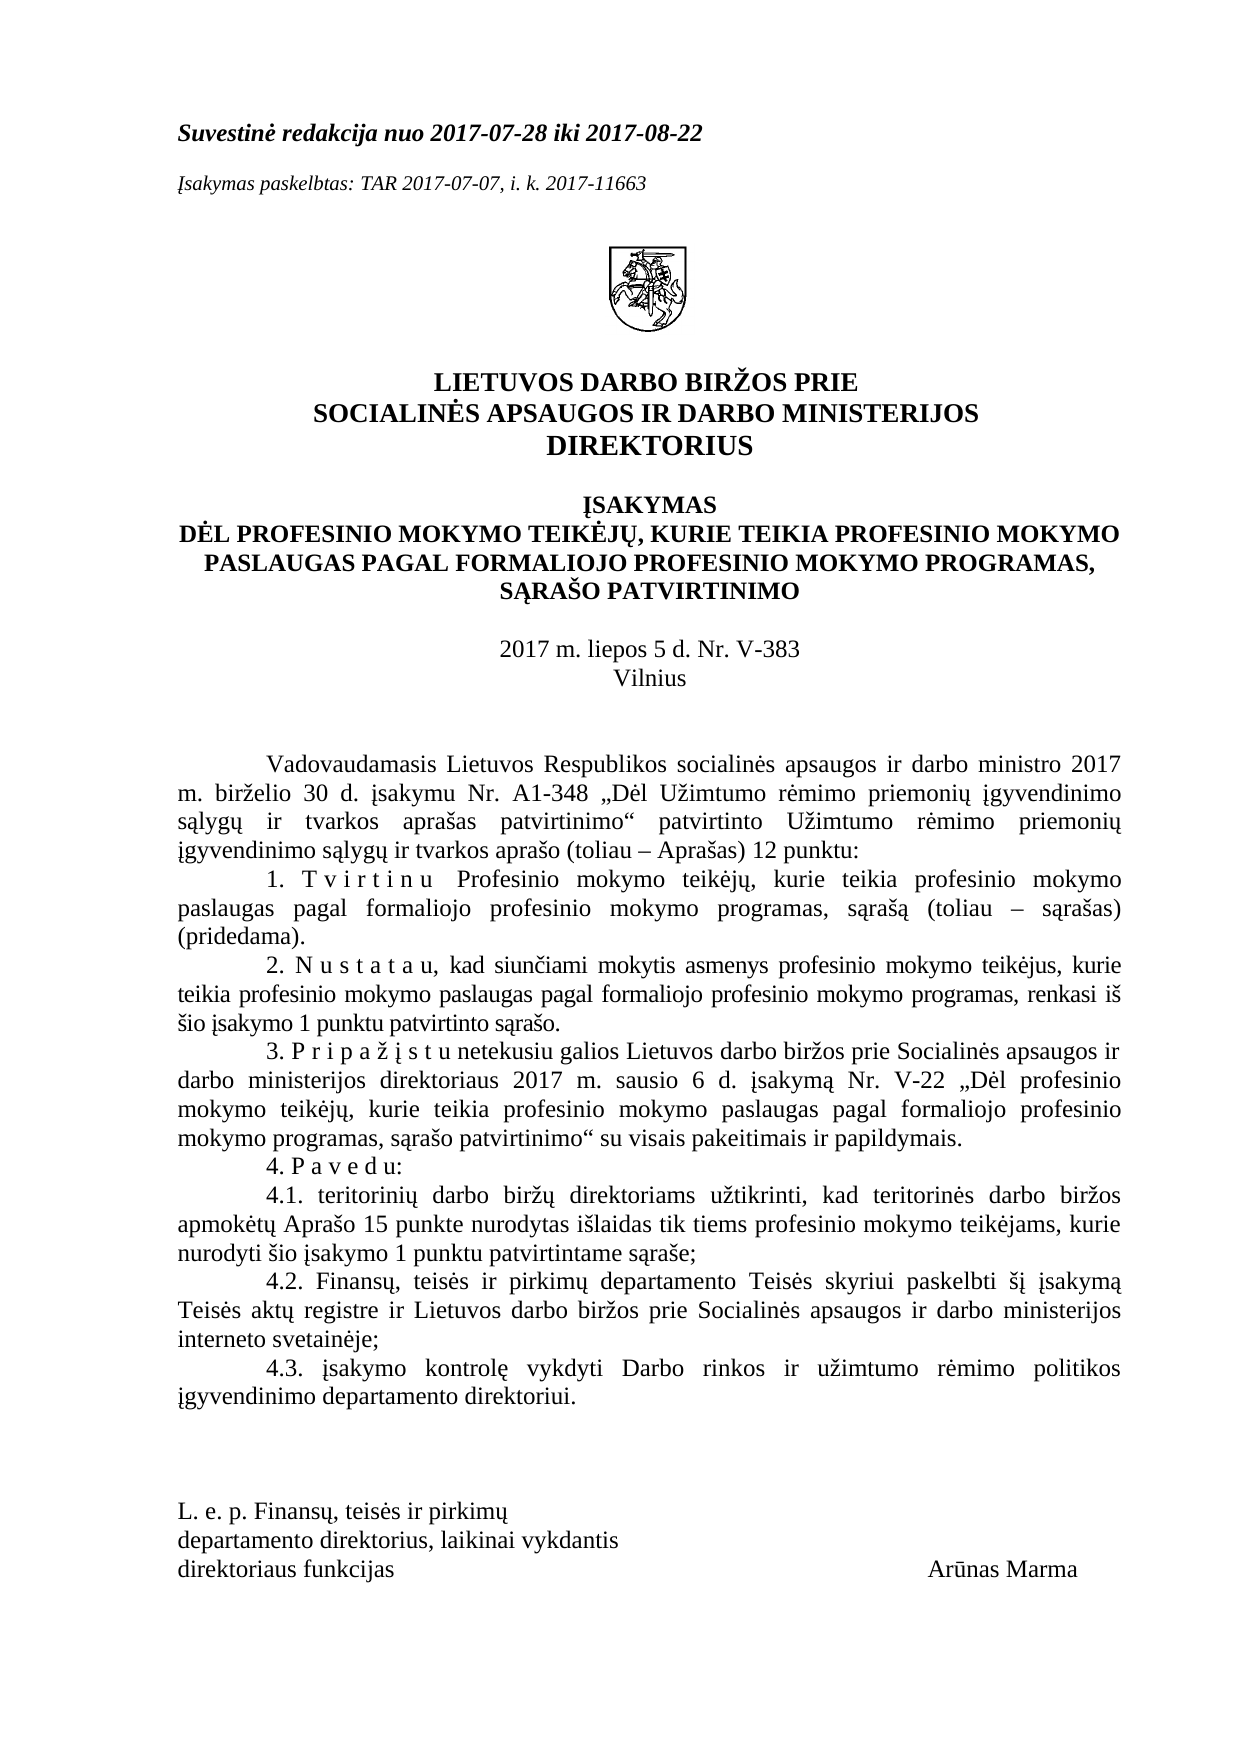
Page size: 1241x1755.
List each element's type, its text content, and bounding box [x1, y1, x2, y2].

text direktoriaus funkcijas Arūnas Marma [177, 1554, 1122, 1583]
text Vadovaudamasis Lietuvos Respublikos socialinės apsaugos ir darbo ministro 2017 m. birželio 30 d. įsakymu Nr. A1-348 „Dėl Užimtumo rėmimo priemonių įgyvendinimo sąlygų ir tvarkos aprašas patvirtinimo“ patvirtinto Užimtumo rėmimo priemonių įgyvendinimo sąlygų ir tvarkos aprašo (toliau – Aprašas) 12 punktu: [177, 749, 1122, 864]
text LIETUVOS DARBO BIRŽOS prie [177, 366, 1122, 397]
text Suvestinė redakcija nuo 2017-07-28 iki 2017-08-22 [177, 118, 1122, 147]
text DĖL PROFESINIO MOKYMO TEIKĖJŲ, KURIE TEIKIA PROFESINIO MOKYMO PASLAUGAS PAGAL FORMALIOJO PROFESINIO MOKYMO PROGRAMAS, SĄRAŠO PATVIRTINIMO [177, 519, 1122, 605]
text L. e. p. Finansų, teisės ir pirkimų [177, 1496, 1122, 1525]
text 4.1. teritorinių darbo biržų direktoriams užtikrinti, kad teritorinės darbo biržos apmokėtų Aprašo 15 punkte nurodytas išlaidas tik tiems profesinio mokymo teikėjams, kurie nurodyti šio įsakymo 1 punktu patvirtintame sąraše; [177, 1180, 1122, 1266]
text ĮSAKYMAS [177, 490, 1122, 519]
text 4. P a v e d u: [177, 1151, 1122, 1180]
text socialinės apsaugos ir darbo ministerijos [177, 397, 1122, 428]
text 1. Tvirtinu Profesinio mokymo teikėjų, kurie teikia profesinio mokymo paslaugas pagal formaliojo profesinio mokymo programas, sąrašą (toliau – sąrašas) (pridedama). [177, 864, 1122, 950]
text 4.3. įsakymo kontrolę vykdyti Darbo rinkos ir užimtumo rėmimo politikos įgyvendinimo departamento direktoriui. [177, 1353, 1122, 1410]
text 4.2. Finansų, teisės ir pirkimų departamento Teisės skyriui paskelbti šį įsakymą Teisės aktų registre ir Lietuvos darbo biržos prie Socialinės apsaugos ir darbo ministerijos interneto svetainėje; [177, 1266, 1122, 1353]
text departamento direktorius, laikinai vykdantis [177, 1525, 1122, 1554]
text 3. P r i p a ž į s t u netekusiu galios Lietuvos darbo biržos prie Socialinės apsaugos ir darbo ministerijos direktoriaus 2017 m. sausio 6 d. įsakymą Nr. V-22 „Dėl profesinio mokymo teikėjų, kurie teikia profesinio mokymo paslaugas pagal formaliojo profesinio mokymo programas, sąrašo patvirtinimo“ su visais pakeitimais ir papildymais. [177, 1036, 1122, 1151]
text 2017 m. liepos 5 d. Nr. V-383 [177, 634, 1122, 663]
text 2. Nustatau, kad siunčiami mokytis asmenys profesinio mokymo teikėjus, kurie teikia profesinio mokymo paslaugas pagal formaliojo profesinio mokymo programas, renkasi iš šio įsakymo 1 punktu patvirtinto sąrašo. [177, 950, 1122, 1036]
text Įsakymas paskelbtas: TAR 2017-07-07, i. k. 2017-11663 [177, 171, 1122, 195]
text DIREKTORIUS [177, 428, 1122, 461]
text Vilnius [177, 663, 1122, 691]
